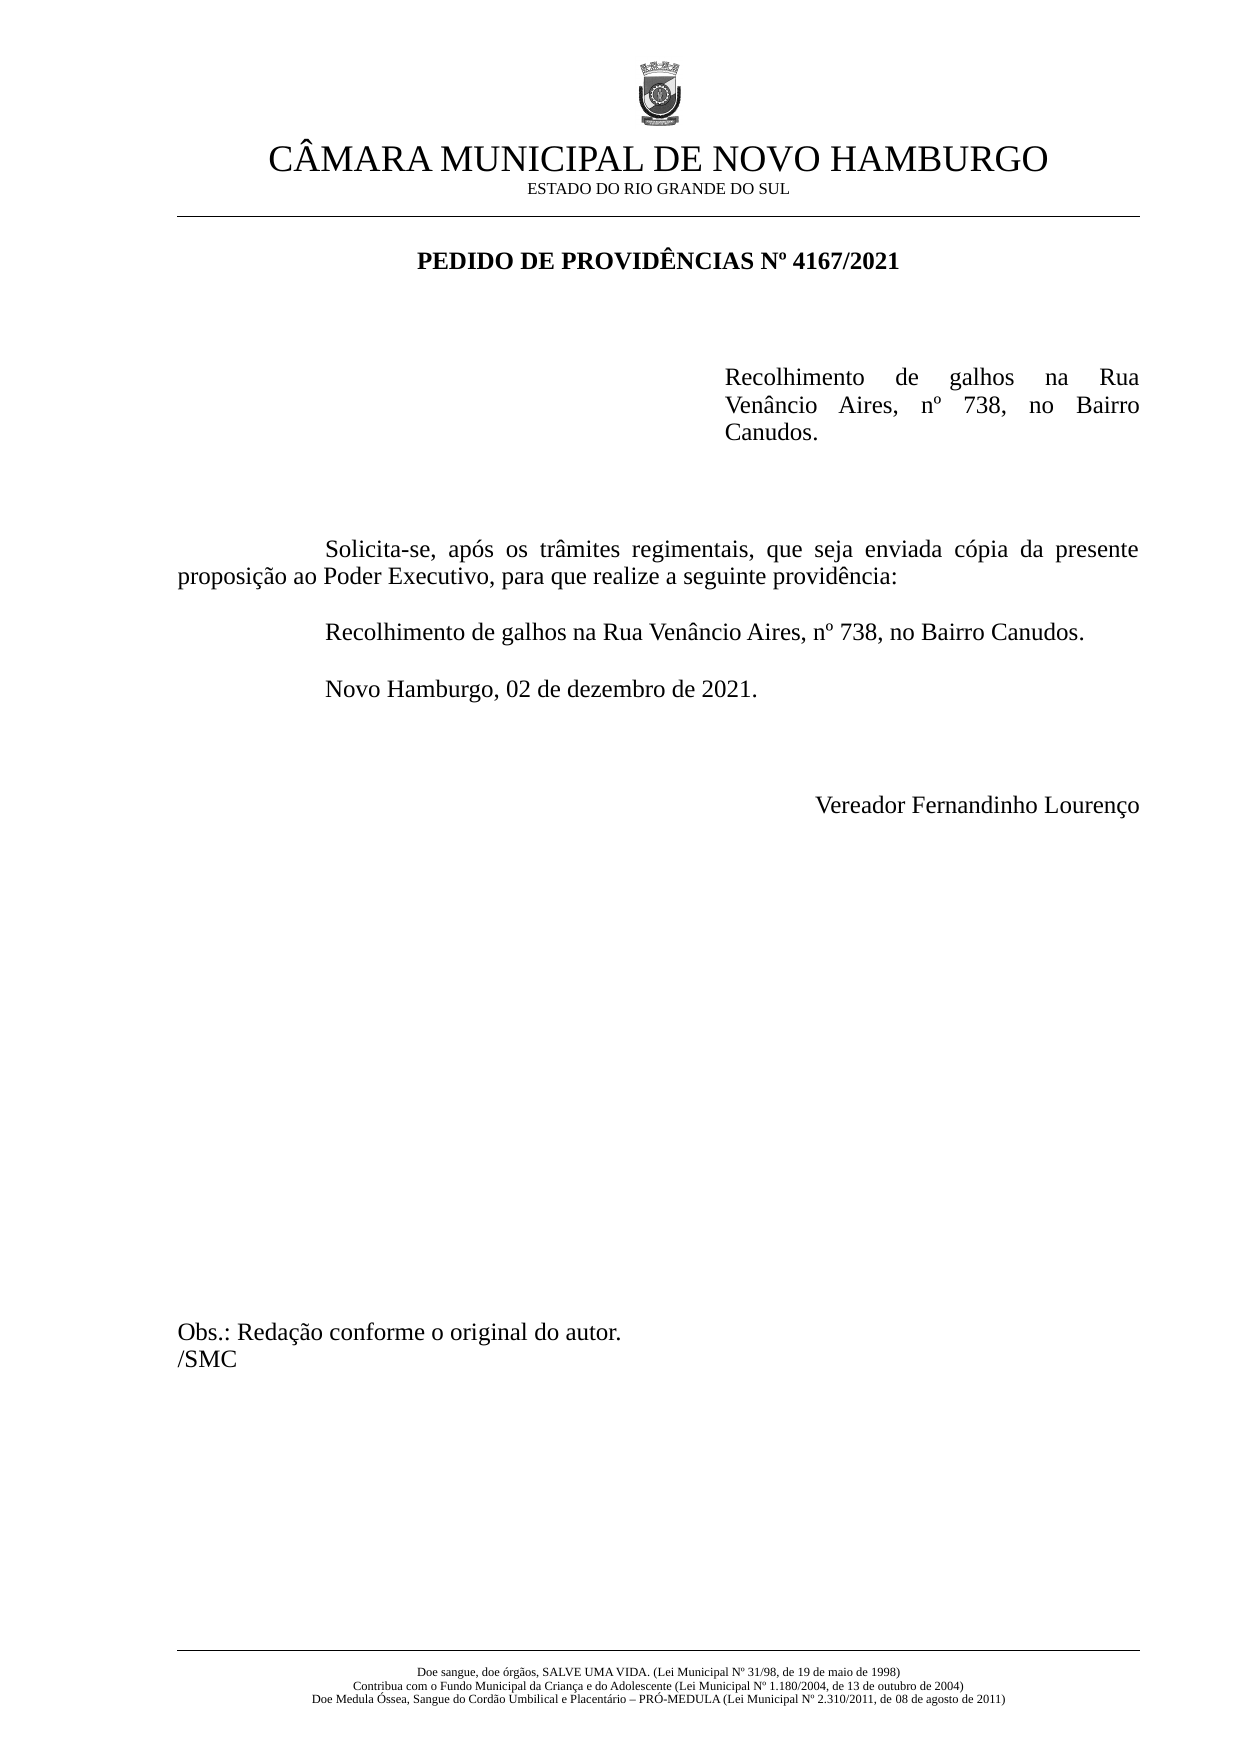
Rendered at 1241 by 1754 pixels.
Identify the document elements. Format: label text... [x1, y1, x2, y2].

text Vereador Fernandinho Lourenço [649, 791, 1140, 819]
text PEDIDO DE PROVIDÊNCIAS Nº 4167/2021 [177, 247, 1140, 274]
list Recolhimento de galhos na Rua Venâncio Aires, nº 738, no Bairro Canudos. [687, 363, 1140, 446]
text Novo Hamburgo, 02 de dezembro de 2021. [177, 675, 1140, 703]
text Obs.: Redação conforme o original do autor. [177, 1318, 1140, 1345]
text Solicita-se, após os trâmites regimentais, que seja enviada cópia da presente proposição ao Poder Executivo, para que realize a seguinte providência: [177, 535, 1140, 590]
text /SMC [177, 1345, 1140, 1373]
list Recolhimento de galhos na Rua Venâncio Aires, nº 738, no Bairro Canudos. [177, 618, 1140, 646]
